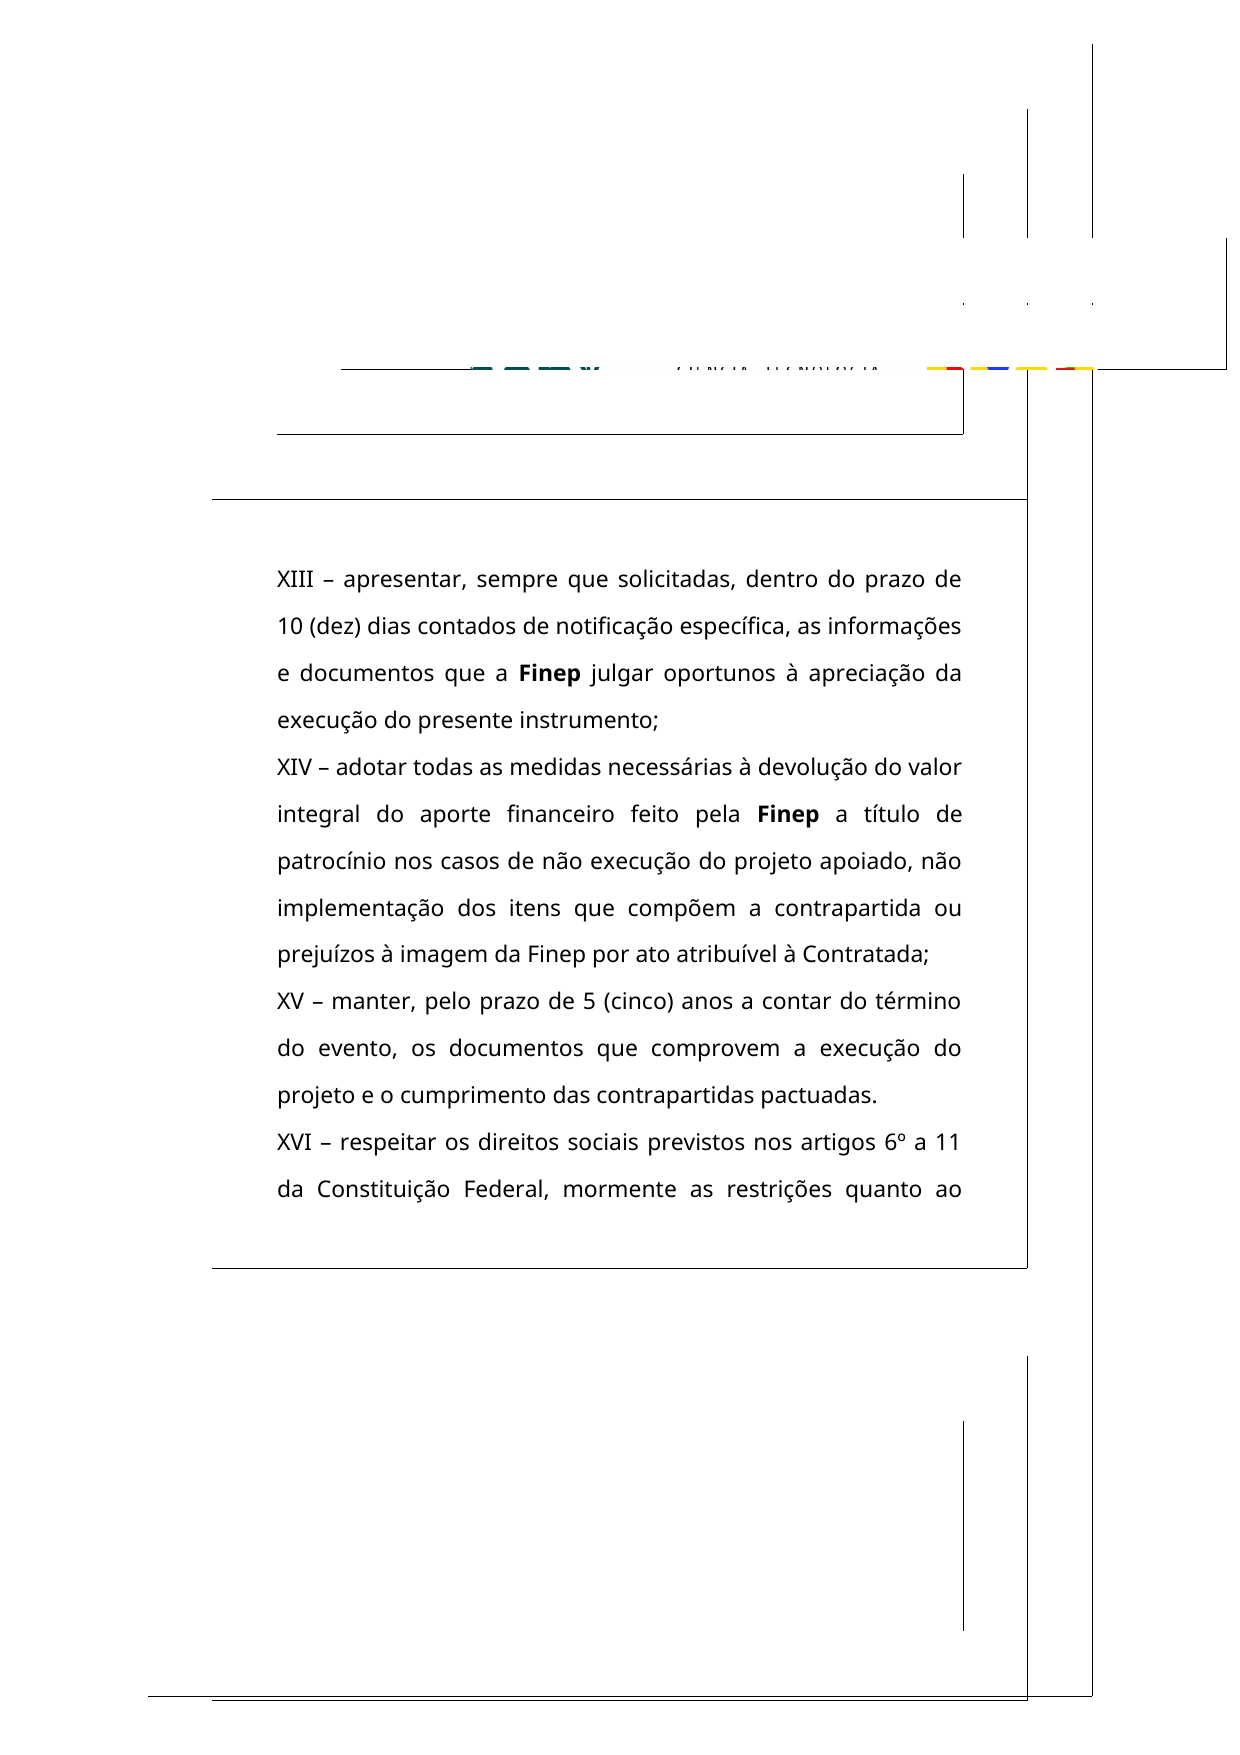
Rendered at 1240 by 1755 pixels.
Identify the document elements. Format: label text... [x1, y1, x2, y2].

text XV – manter, pelo prazo de 5 (cinco) anos a contar do término do evento, os documentos que comprovem a execução do projeto e o cumprimento das contrapartidas pactuadas. [212, 921, 1027, 1061]
text XIII – apresentar, sempre que solicitadas, dentro do prazo de 10 (dez) dias contados de notificação específica, as informações e documentos que a Finep julgar oportunos à apreciação da execução do presente instrumento; [212, 499, 1027, 686]
text XIV – adotar todas as medidas necessárias à devolução do valor integral do aporte financeiro feito pela Finep a título de patrocínio nos casos de não execução do projeto apoiado, não implementação dos itens que compõem a contrapartida ou prejuízos à imagem da Finep por ato atribuível à Contratada; [212, 686, 1027, 921]
text XVI – respeitar os direitos sociais previstos nos artigos 6º a 11 da Constituição Federal, mormente as restrições quanto ao trabalho infantil e ao uso de mão de obra em condições análogas à de escravo; [212, 1061, 1027, 1268]
